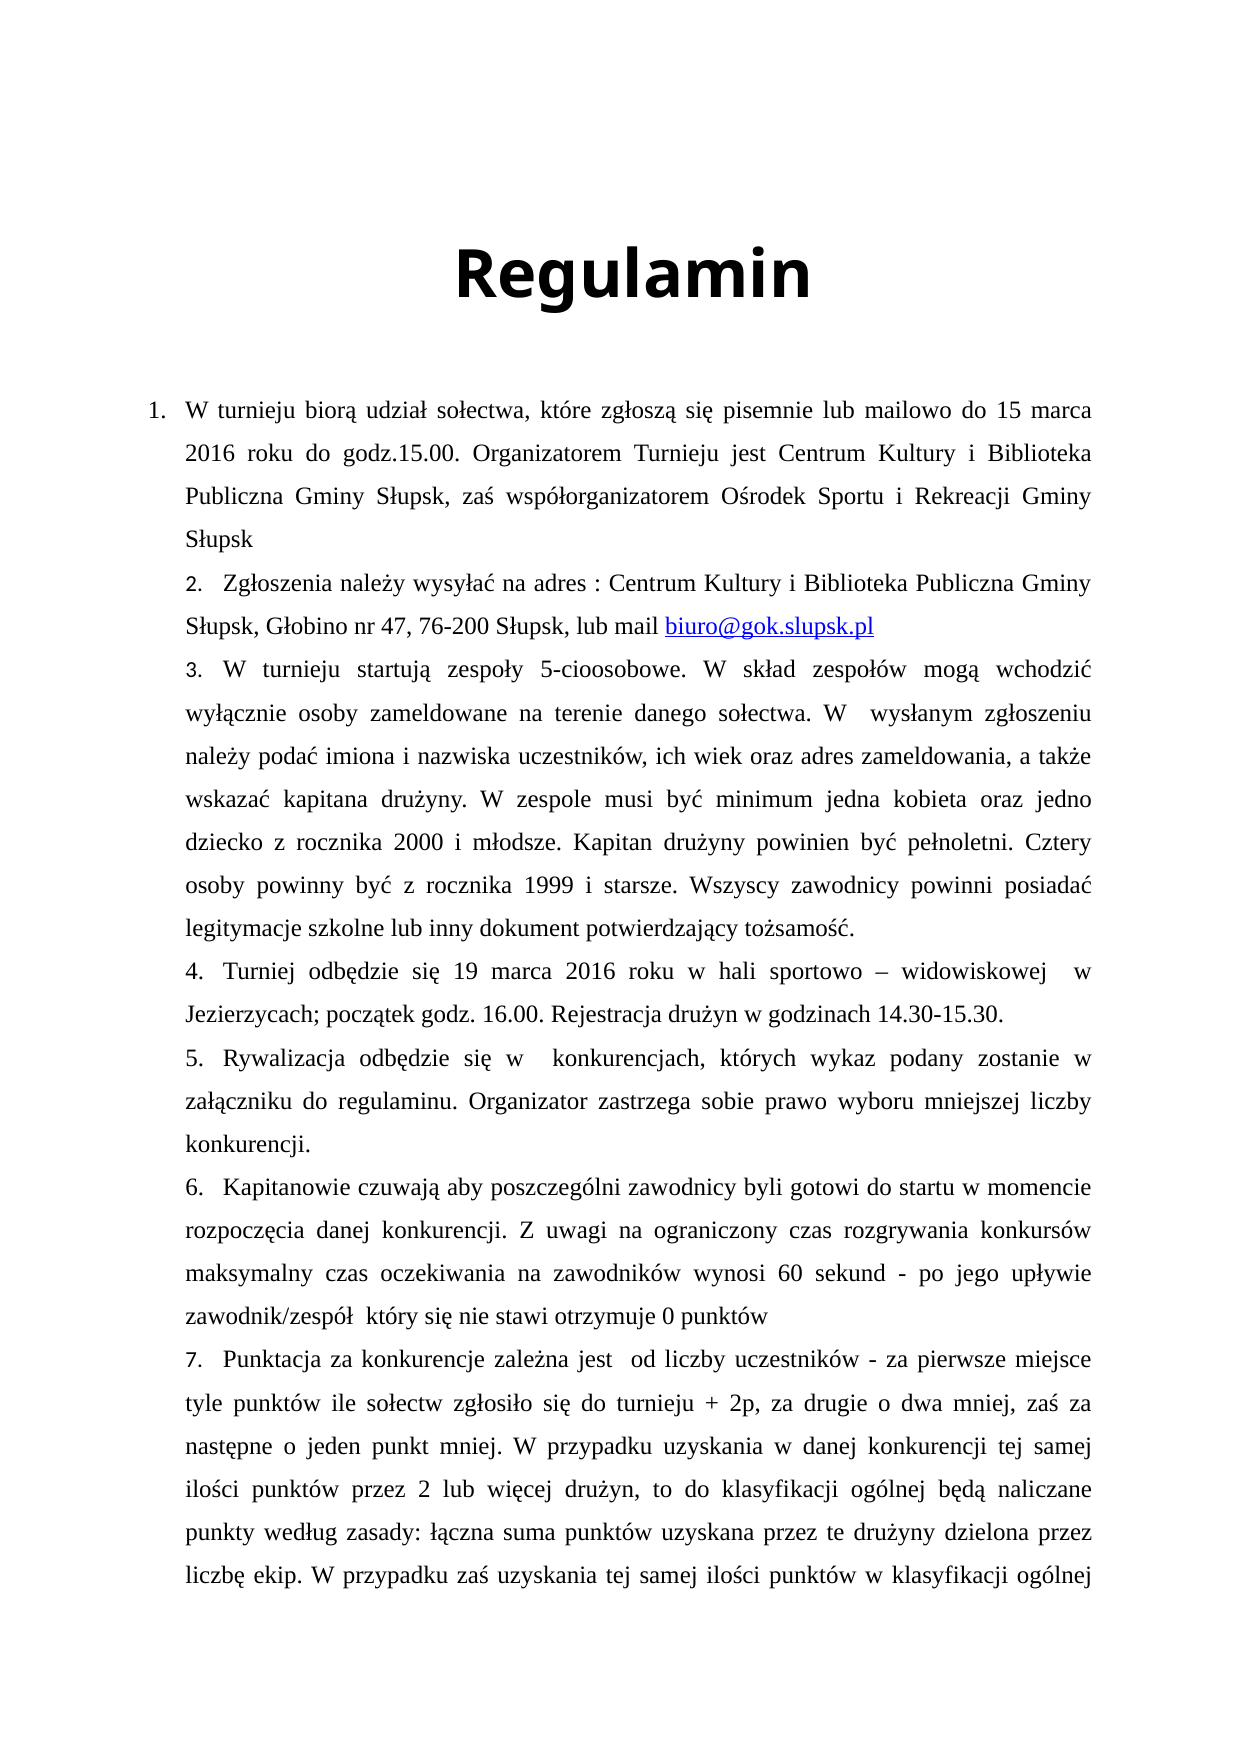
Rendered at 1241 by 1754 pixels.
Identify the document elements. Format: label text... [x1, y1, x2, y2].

list Kapitanowie czuwają aby poszczególni zawodnicy byli gotowi do startu w momencie rozpoczęcia danej konkurencji. Z uwagi na ograniczony czas rozgrywania konkursów maksymalny czas oczekiwania na zawodników wynosi 60 sekund - po jego upływie zawodnik/zespół który się nie stawi otrzymuje 0 punktów [185, 1172, 1093, 1330]
text Regulamin [148, 191, 1093, 327]
list Punktacja za konkurencje zależna jest od liczby uczestników - za pierwsze miejsce tyle punktów ile sołectw zgłosiło się do turnieju + 2p, za drugie o dwa mniej, zaś za następne o jeden punkt mniej. W przypadku uzyskania w danej konkurencji tej samej ilości punktów przez 2 lub więcej drużyn, to do klasyfikacji ogólnej będą naliczane punkty według zasady: łączna suma punktów uzyskana przez te drużyny dzielona przez liczbę ekip. W przypadku zaś uzyskania tej samej ilości punktów w klasyfikacji ogólnej [185, 1344, 1093, 1589]
list Zgłoszenia należy wysyłać na adres : Centrum Kultury i Biblioteka Publiczna Gminy Słupsk, Głobino nr 47, 76-200 Słupsk, lub mail biuro@gok.slupsk.pl [185, 568, 1093, 640]
list W turnieju biorą udział sołectwa, które zgłoszą się pisemnie lub mailowo do 15 marca 2016 roku do godz.15.00. Organizatorem Turnieju jest Centrum Kultury i Biblioteka Publiczna Gminy Słupsk, zaś współorganizatorem Ośrodek Sportu i Rekreacji Gminy Słupsk [148, 395, 1093, 553]
list Turniej odbędzie się 19 marca 2016 roku w hali sportowo – widowiskowej w Jezierzycach; początek godz. 16.00. Rejestracja drużyn w godzinach 14.30-15.30. [185, 956, 1093, 1028]
list W turnieju startują zespoły 5-cioosobowe. W skład zespołów mogą wchodzić wyłącznie osoby zameldowane na terenie danego sołectwa. W wysłanym zgłoszeniu należy podać imiona i nazwiska uczestników, ich wiek oraz adres zameldowania, a także wskazać kapitana drużyny. W zespole musi być minimum jedna kobieta oraz jedno dziecko z rocznika 2000 i młodsze. Kapitan drużyny powinien być pełnoletni. Cztery osoby powinny być z rocznika 1999 i starsze. Wszyscy zawodnicy powinni posiadać legitymacje szkolne lub inny dokument potwierdzający tożsamość. [185, 654, 1093, 942]
list Rywalizacja odbędzie się w konkurencjach, których wykaz podany zostanie w załączniku do regulaminu. Organizator zastrzega sobie prawo wyboru mniejszej liczby konkurencji. [185, 1043, 1093, 1158]
